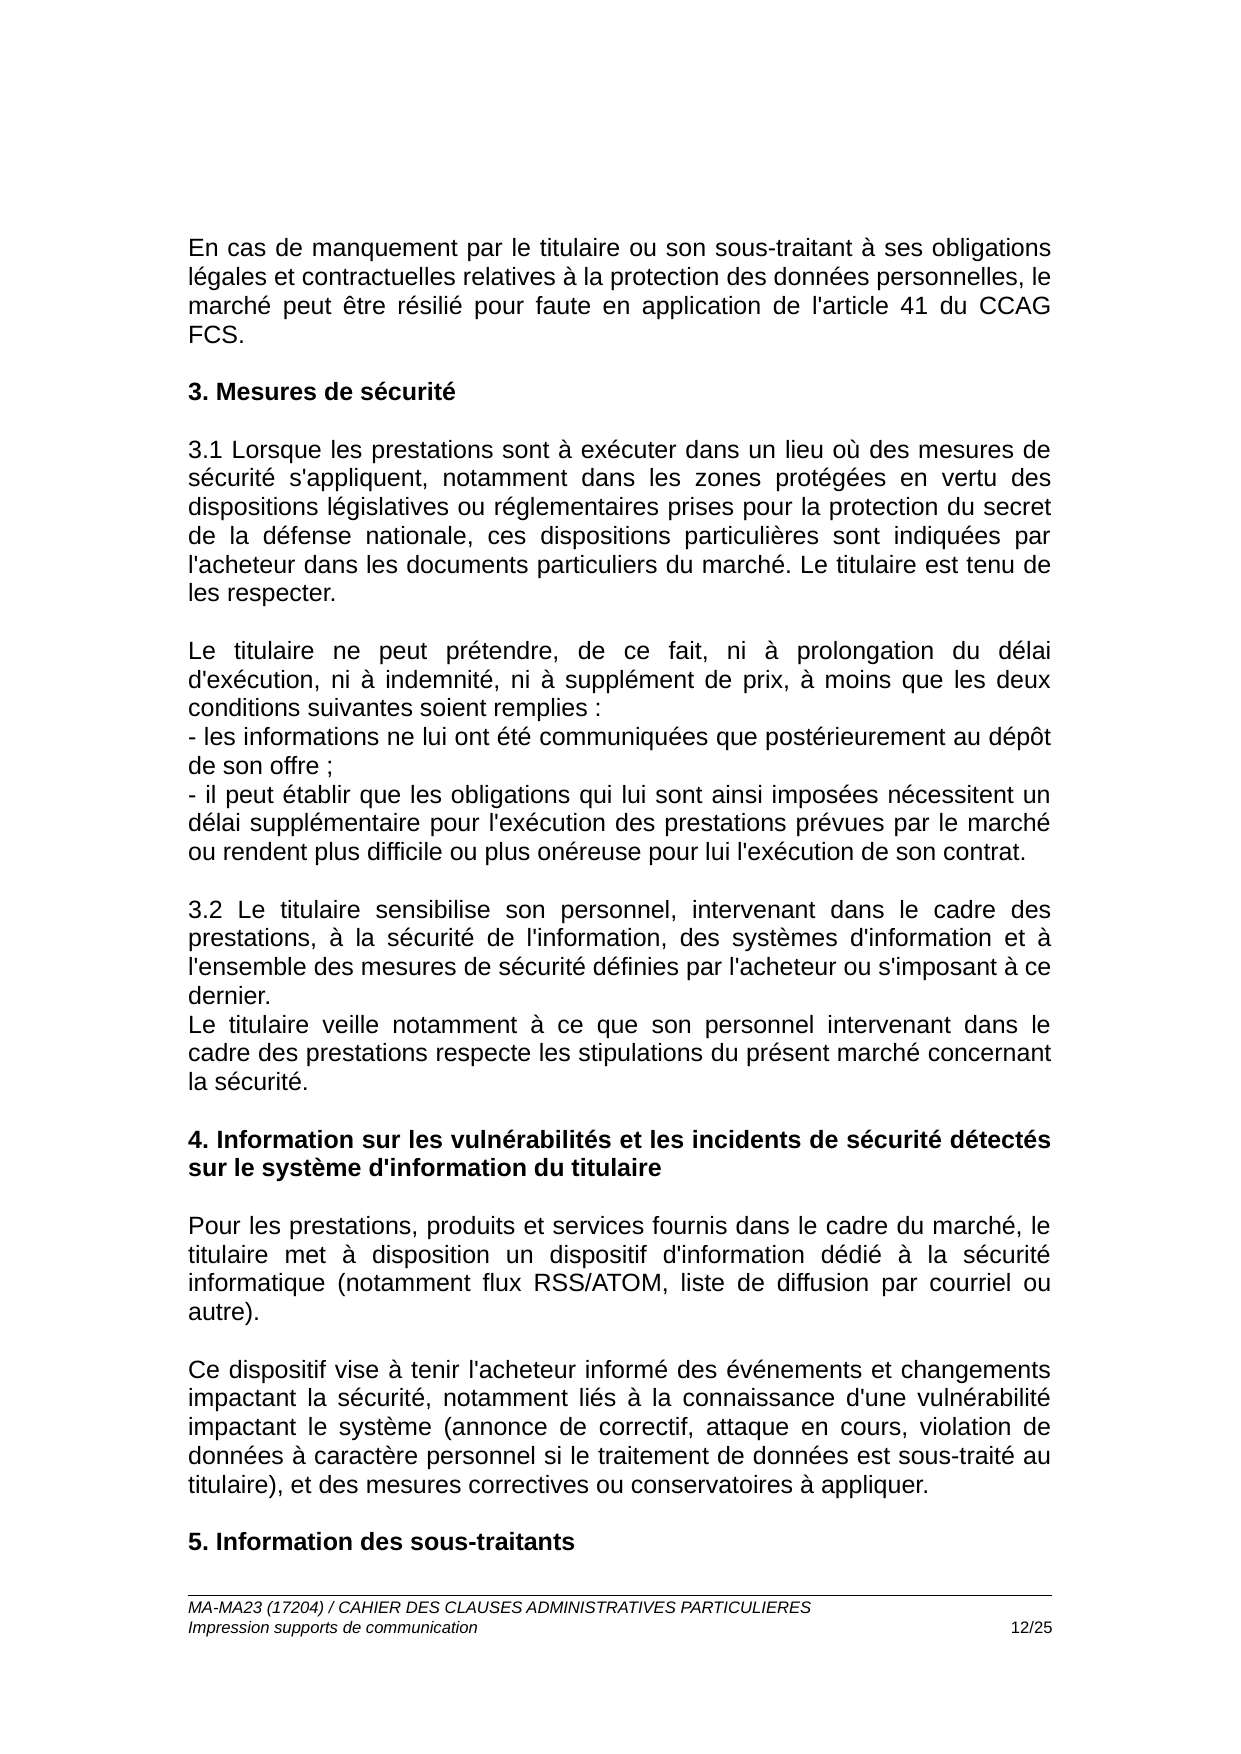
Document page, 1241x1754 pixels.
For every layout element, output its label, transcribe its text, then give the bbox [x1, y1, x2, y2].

text En cas de manquement par le titulaire ou son sous-traitant à ses obligations légales et contractuelles relatives à la protection des données personnelles, le marché peut être résilié pour faute en application de l'article 41 du CCAG FCS. [188, 233, 1052, 348]
text 3. Mesures de sécurité [188, 377, 1052, 406]
text Ce dispositif vise à tenir l'acheteur informé des événements et changements impactant la sécurité, notamment liés à la connaissance d'une vulnérabilité impactant le système (annonce de correctif, attaque en cours, violation de données à caractère personnel si le traitement de données est sous-traité au titulaire), et des mesures correctives ou conservatoires à appliquer. [188, 1354, 1052, 1498]
text 4. Information sur les vulnérabilités et les incidents de sécurité détectés sur le système d'information du titulaire [188, 1124, 1052, 1182]
text - il peut établir que les obligations qui lui sont ainsi imposées nécessitent un délai supplémentaire pour l'exécution des prestations prévues par le marché ou rendent plus difficile ou plus onéreuse pour lui l'exécution de son contrat. [188, 779, 1052, 866]
text 5. Information des sous-traitants [188, 1527, 1052, 1556]
text Pour les prestations, produits et services fournis dans le cadre du marché, le titulaire met à disposition un dispositif d'information dédié à la sécurité informatique (notamment flux RSS/ATOM, liste de diffusion par courriel ou autre). [188, 1211, 1052, 1326]
text Le titulaire ne peut prétendre, de ce fait, ni à prolongation du délai d'exécution, ni à indemnité, ni à supplément de prix, à moins que les deux conditions suivantes soient remplies : [188, 636, 1052, 722]
text - les informations ne lui ont été communiquées que postérieurement au dépôt de son offre ; [188, 722, 1052, 779]
text 3.1 Lorsque les prestations sont à exécuter dans un lieu où des mesures de sécurité s'appliquent, notamment dans les zones protégées en vertu des dispositions législatives ou réglementaires prises pour la protection du secret de la défense nationale, ces dispositions particulières sont indiquées par l'acheteur dans les documents particuliers du marché. Le titulaire est tenu de les respecter. [188, 434, 1052, 607]
text Le titulaire veille notamment à ce que son personnel intervenant dans le cadre des prestations respecte les stipulations du présent marché concernant la sécurité. [188, 1009, 1052, 1096]
text 3.2 Le titulaire sensibilise son personnel, intervenant dans le cadre des prestations, à la sécurité de l'information, des systèmes d'information et à l'ensemble des mesures de sécurité définies par l'acheteur ou s'imposant à ce dernier. [188, 894, 1052, 1009]
